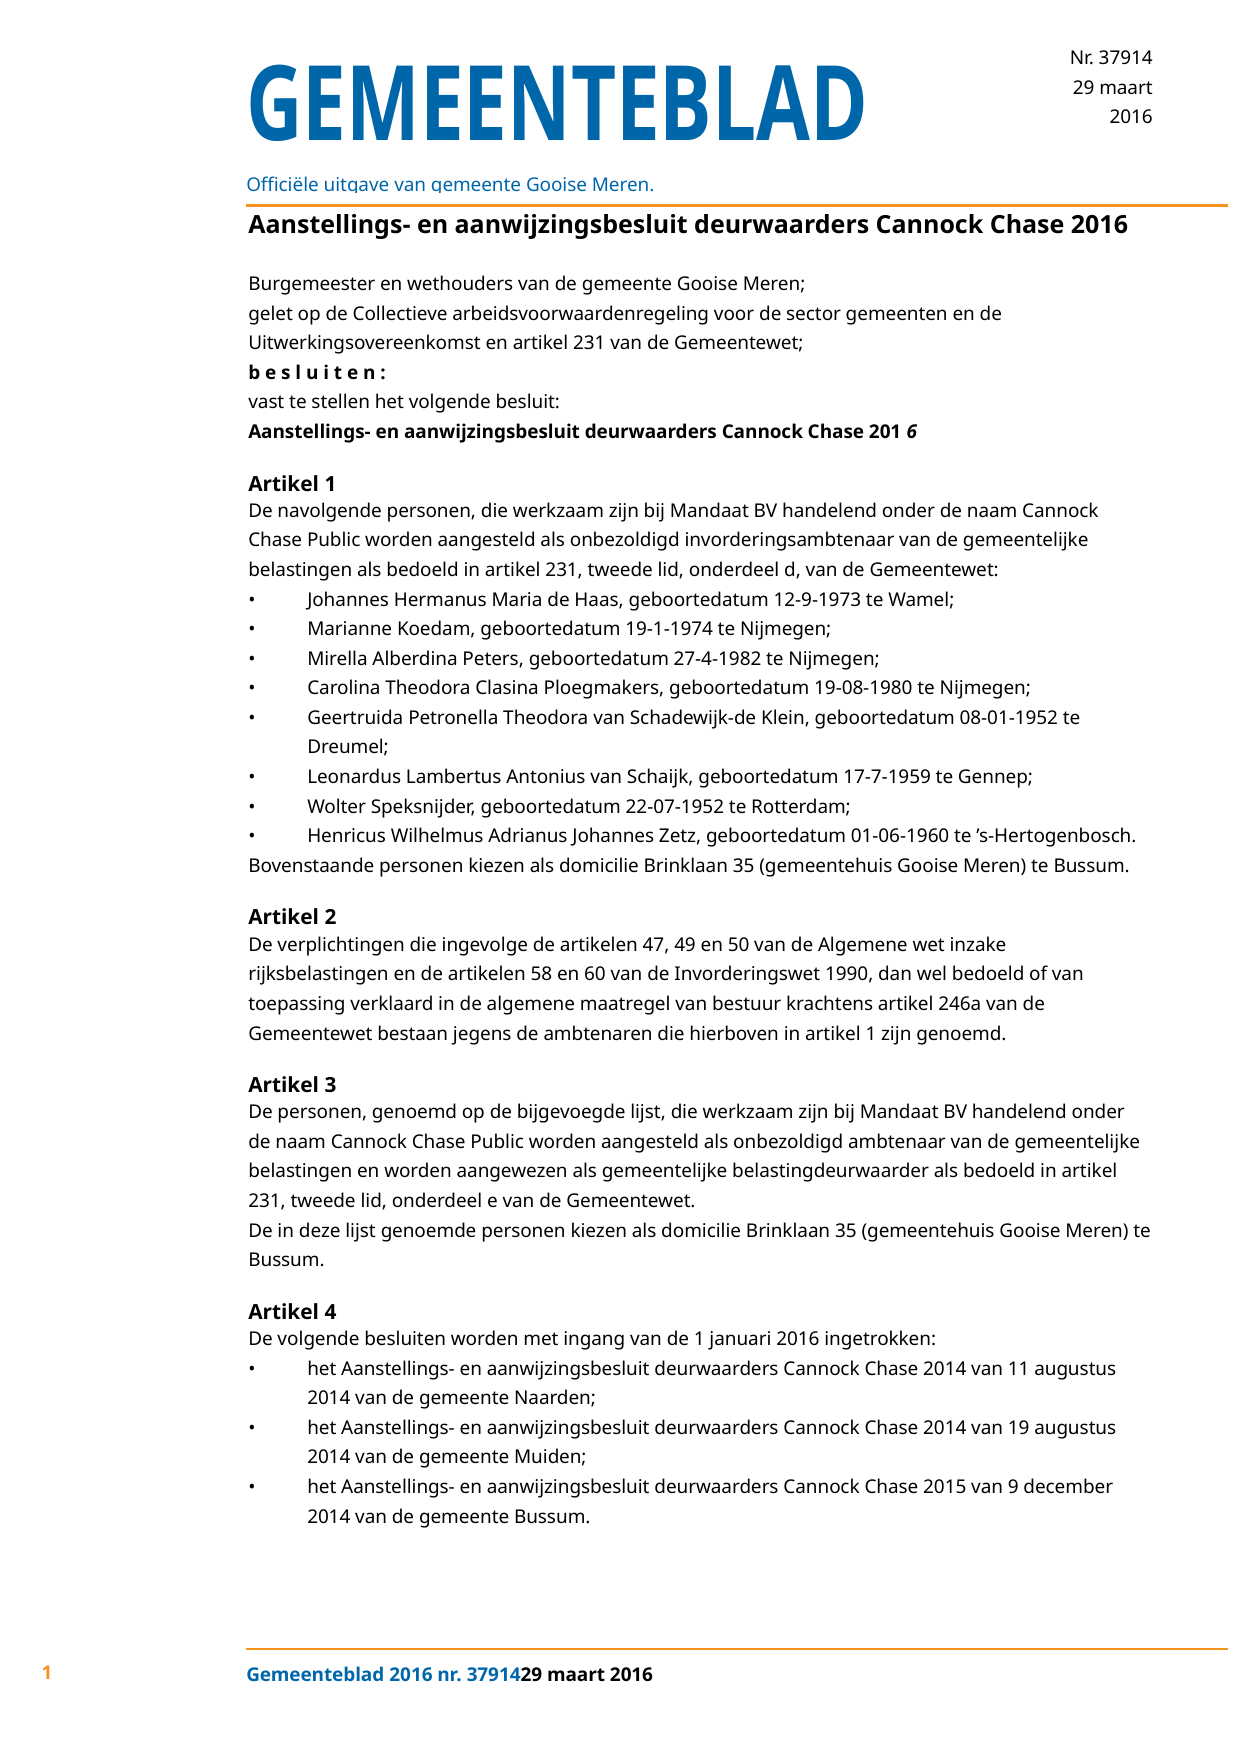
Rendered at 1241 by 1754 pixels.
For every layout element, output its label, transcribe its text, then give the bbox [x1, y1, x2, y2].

list Wolter Speksnijder, geboortedatum 22-07-1952 te Rotterdam; [248, 793, 1152, 819]
text De navolgende personen, die werkzaam zijn bij Mandaat BV handelend onder de naam Cannock Chase Public worden aangesteld als onbezoldigd invorderingsambtenaar van de gemeentelijke belastingen als bedoeld in artikel 231, tweede lid, onderdeel d, van de Gemeentewet: [248, 497, 1152, 582]
text De verplichtingen die ingevolge de artikelen 47, 49 en 50 van de Algemene wet inzake rijksbelastingen en de artikelen 58 en 60 van de Invorderingswet 1990, dan wel bedoeld of van toepassing verklaard in de algemene maatregel van bestuur krachtens artikel 246a van de Gemeentewet bestaan jegens de ambtenaren die hierboven in artikel 1 zijn genoemd. [248, 931, 1152, 1045]
text Artikel 2 [248, 902, 1152, 931]
text vast te stellen het volgende besluit: [248, 389, 1152, 414]
text Bovenstaande personen kiezen als domicilie Brinklaan 35 (gemeentehuis Gooise Meren) te Bussum. [248, 852, 1152, 878]
text Burgemeester en wethouders van de gemeente Gooise Meren; [248, 270, 1152, 296]
text Aanstellings- en aanwijzingsbesluit deurwaarders Cannock Chase 201 6 [248, 418, 1152, 444]
text De volgende besluiten worden met ingang van de 1 januari 2016 ingetrokken: [248, 1325, 1152, 1351]
list het Aanstellings- en aanwijzingsbesluit deurwaarders Cannock Chase 2014 van 11 augustus 2014 van de gemeente Naarden; [248, 1355, 1152, 1410]
text Artikel 1 [248, 469, 1152, 497]
text Artikel 3 [248, 1070, 1152, 1098]
text b e s l u i t e n : [248, 359, 1152, 385]
list Leonardus Lambertus Antonius van Schaijk, geboortedatum 17-7-1959 te Gennep; [248, 763, 1152, 789]
text gelet op de Collectieve arbeidsvoorwaardenregeling voor de sector gemeenten en de Uitwerkingsovereenkomst en artikel 231 van de Gemeentewet; [248, 300, 1152, 355]
text Artikel 4 [248, 1297, 1152, 1325]
list Henricus Wilhelmus Adrianus Johannes Zetz, geboortedatum 01-06-1960 te ’s-Hertogenbosch. [248, 822, 1152, 848]
list Mirella Alberdina Peters, geboortedatum 27-4-1982 te Nijmegen; [248, 645, 1152, 671]
list Geertruida Petronella Theodora van Schadewijk-de Klein, geboortedatum 08-01-1952 te Dreumel; [248, 704, 1152, 759]
text De in deze lijst genoemde personen kiezen als domicilie Brinklaan 35 (gemeentehuis Gooise Meren) te Bussum. [248, 1217, 1152, 1272]
list het Aanstellings- en aanwijzingsbesluit deurwaarders Cannock Chase 2015 van 9 december 2014 van de gemeente Bussum. [248, 1473, 1152, 1528]
text De personen, genoemd op de bijgevoegde lijst, die werkzaam zijn bij Mandaat BV handelend onder de naam Cannock Chase Public worden aangesteld als onbezoldigd ambtenaar van de gemeentelijke belastingen en worden aangewezen als gemeentelijke belastingdeurwaarder als bedoeld in artikel 231, tweede lid, onderdeel e van de Gemeentewet. [248, 1098, 1152, 1213]
picture [41, 47, 231, 172]
text Aanstellings- en aanwijzingsbesluit deurwaarders Cannock Chase 2016 [248, 207, 1152, 241]
list Marianne Koedam, geboortedatum 19-1-1974 te Nijmegen; [248, 615, 1152, 641]
list het Aanstellings- en aanwijzingsbesluit deurwaarders Cannock Chase 2014 van 19 augustus 2014 van de gemeente Muiden; [248, 1414, 1152, 1469]
list Carolina Theodora Clasina Ploegmakers, geboortedatum 19-08-1980 te Nijmegen; [248, 674, 1152, 700]
list Johannes Hermanus Maria de Haas, geboortedatum 12-9-1973 te Wamel; [248, 586, 1152, 612]
